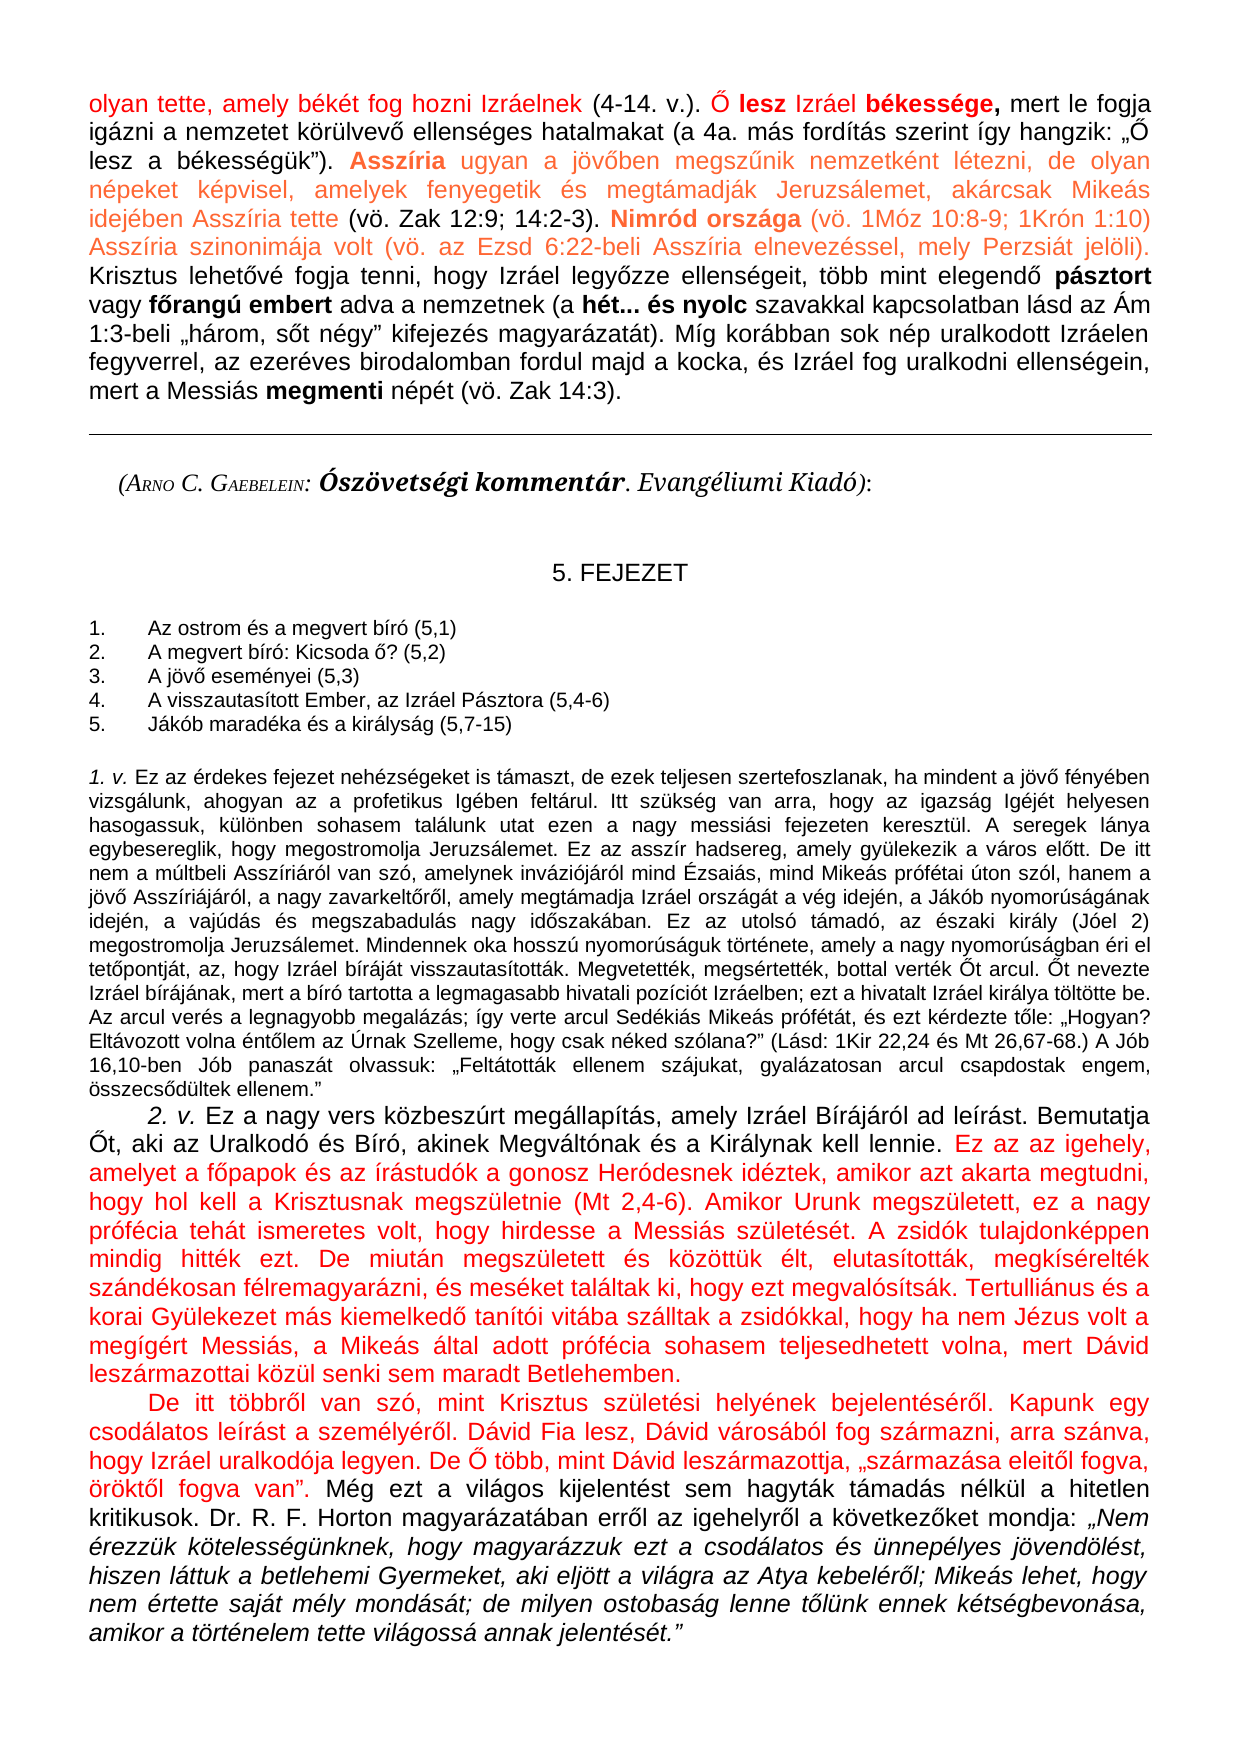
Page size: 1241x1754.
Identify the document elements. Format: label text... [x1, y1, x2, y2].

text 2. v. Ez a nagy vers közbeszúrt megállapítás, amely Izráel Bírájáról ad leírást. Bemutatja Őt, aki az Uralkodó és Bíró, akinek Megváltónak és a Királynak kell lennie. Ez az az igehely, amelyet a főpapok és az írástudók a gonosz Heródesnek idéztek, amikor azt akarta megtudni, hogy hol kell a Krisztusnak megszületnie (Mt 2,4-6). Amikor Urunk megszületett, ez a nagy prófécia tehát ismeretes volt, hogy hirdesse a Messiás születését. A zsidók tulajdonképpen mindig hitték ezt. De miután megszületett és közöttük élt, elutasították, megkísérelték szándékosan félremagyarázni, és meséket találtak ki, hogy ezt megvalósítsák. Tertulliánus és a korai Gyülekezet más kiemelkedő tanítói vitába szálltak a zsidókkal, hogy ha nem Jézus volt a megígért Messiás, a Mikeás által adott prófécia sohasem teljesedhetett volna, mert Dávid leszármazottai közül senki sem maradt Betlehemben. [88, 1101, 1152, 1388]
text 1. v. Ez az érdekes fejezet nehézségeket is támaszt, de ezek teljesen szertefoszlanak, ha mindent a jövő fényében vizsgálunk, ahogyan az a profetikus Igében feltárul. Itt szükség van arra, hogy az igazság Igéjét helyesen hasogassuk, különben sohasem találunk utat ezen a nagy messiási fejezeten keresztül. A seregek lánya egybesereglik, hogy megostromolja Jeruzsálemet. Ez az asszír hadsereg, amely gyülekezik a város előtt. De itt nem a múltbeli Asszíriáról van szó, amelynek inváziójáról mind Ézsaiás, mind Mikeás prófétai úton szól, hanem a jövő Asszíriájáról, a nagy zavarkeltőről, amely megtámadja Izráel országát a vég idején, a Jákób nyomorúságának idején, a vajúdás és megszabadulás nagy időszakában. Ez az utolsó támadó, az északi király (Jóel 2) megostromolja Jeruzsálemet. Mindennek oka hosszú nyomorúságuk története, amely a nagy nyomorúságban éri el tetőpontját, az, hogy Izráel bíráját visszautasították. Megvetették, megsértették, bottal verték Őt arcul. Őt nevezte Izráel bírájának, mert a bíró tartotta a legmagasabb hivatali pozíciót Izráelben; ezt a hivatalt Izráel királya töltötte be. Az arcul verés a legnagyobb megalázás; így verte arcul Sedékiás Mikeás prófétát, és ezt kérdezte tőle: „Hogyan? Eltávozott volna éntőlem az Úrnak Szelleme, hogy csak néked szólana?” (Lásd: 1Kir 22,24 és Mt 26,67-68.) A Jób 16,10-ben Jób panaszát olvassuk: „Feltátották ellenem szájukat, gyalázatosan arcul csapdostak engem, összecsődültek ellenem.” [88, 765, 1152, 1101]
text 3. A jövő eseményei (5,3) [88, 664, 1152, 688]
text 5. FEJEZET [88, 558, 1152, 586]
text 4. A visszautasított Ember, az Izráel Pásztora (5,4-6) [88, 688, 1152, 712]
text olyan tette, amely békét fog hozni Izráelnek (4-14. v.). Ő lesz Izráel békessége, mert le fogja igázni a nemzetet körülvevő ellenséges hatalmakat (a 4a. más fordítás szerint így hangzik: „Ő lesz a békességük”). Asszíria ugyan a jövőben megszűnik nemzetként létezni, de olyan népeket képvisel, amelyek fenyegetik és megtámadják Jeruzsálemet, akárcsak Mikeás idejében Asszíria tette (vö. Zak 12:9; 14:2-3). Nimród országa (vö. 1Móz 10:8-9; 1Krón 1:10) Asszíria szinonimája volt (vö. az Ezsd 6:22-beli Asszíria elnevezéssel, mely Perzsiát jelöli). Krisztus lehetővé fogja tenni, hogy Izráel legyőzze ellenségeit, több mint elegendő pásztort vagy főrangú embert adva a nemzetnek (a hét... és nyolc szavakkal kapcsolatban lásd az Ám 1:3-beli „három, sőt négy” kifejezés magyarázatát). Míg korábban sok nép uralkodott Izráelen fegyverrel, az ezeréves birodalomban fordul majd a kocka, és Izráel fog uralkodni ellenségein, mert a Messiás megmenti népét (vö. Zak 14:3). [88, 88, 1152, 405]
text (Arno C. Gaebelein: Ószövetségi kommentár. Evangéliumi Kiadó): [88, 435, 1152, 528]
text 1. Az ostrom és a megvert bíró (5,1) [88, 616, 1152, 640]
text 5. Jákób maradéka és a királyság (5,7-15) [88, 712, 1152, 736]
text 2. A megvert bíró: Kicsoda ő? (5,2) [88, 640, 1152, 664]
text De itt többről van szó, mint Krisztus születési helyének bejelentéséről. Kapunk egy csodálatos leírást a személyéről. Dávid Fia lesz, Dávid városából fog származni, arra szánva, hogy Izráel uralkodója legyen. De Ő több, mint Dávid leszármazottja, „származása eleitől fogva, öröktől fogva van”. Még ezt a világos kijelentést sem hagyták támadás nélkül a hitetlen kritikusok. Dr. R. F. Horton magyarázatában erről az igehelyről a következőket mondja: „Nem érezzük kötelességünknek, hogy magyarázzuk ezt a csodálatos és ünnepélyes jövendölést, hiszen láttuk a betlehemi Gyermeket, aki eljött a világra az Atya kebeléről; Mikeás lehet, hogy nem értette saját mély mondását; de milyen ostobaság lenne tőlünk ennek kétségbevonása, amikor a történelem tette világossá annak jelentését.” [88, 1388, 1152, 1647]
